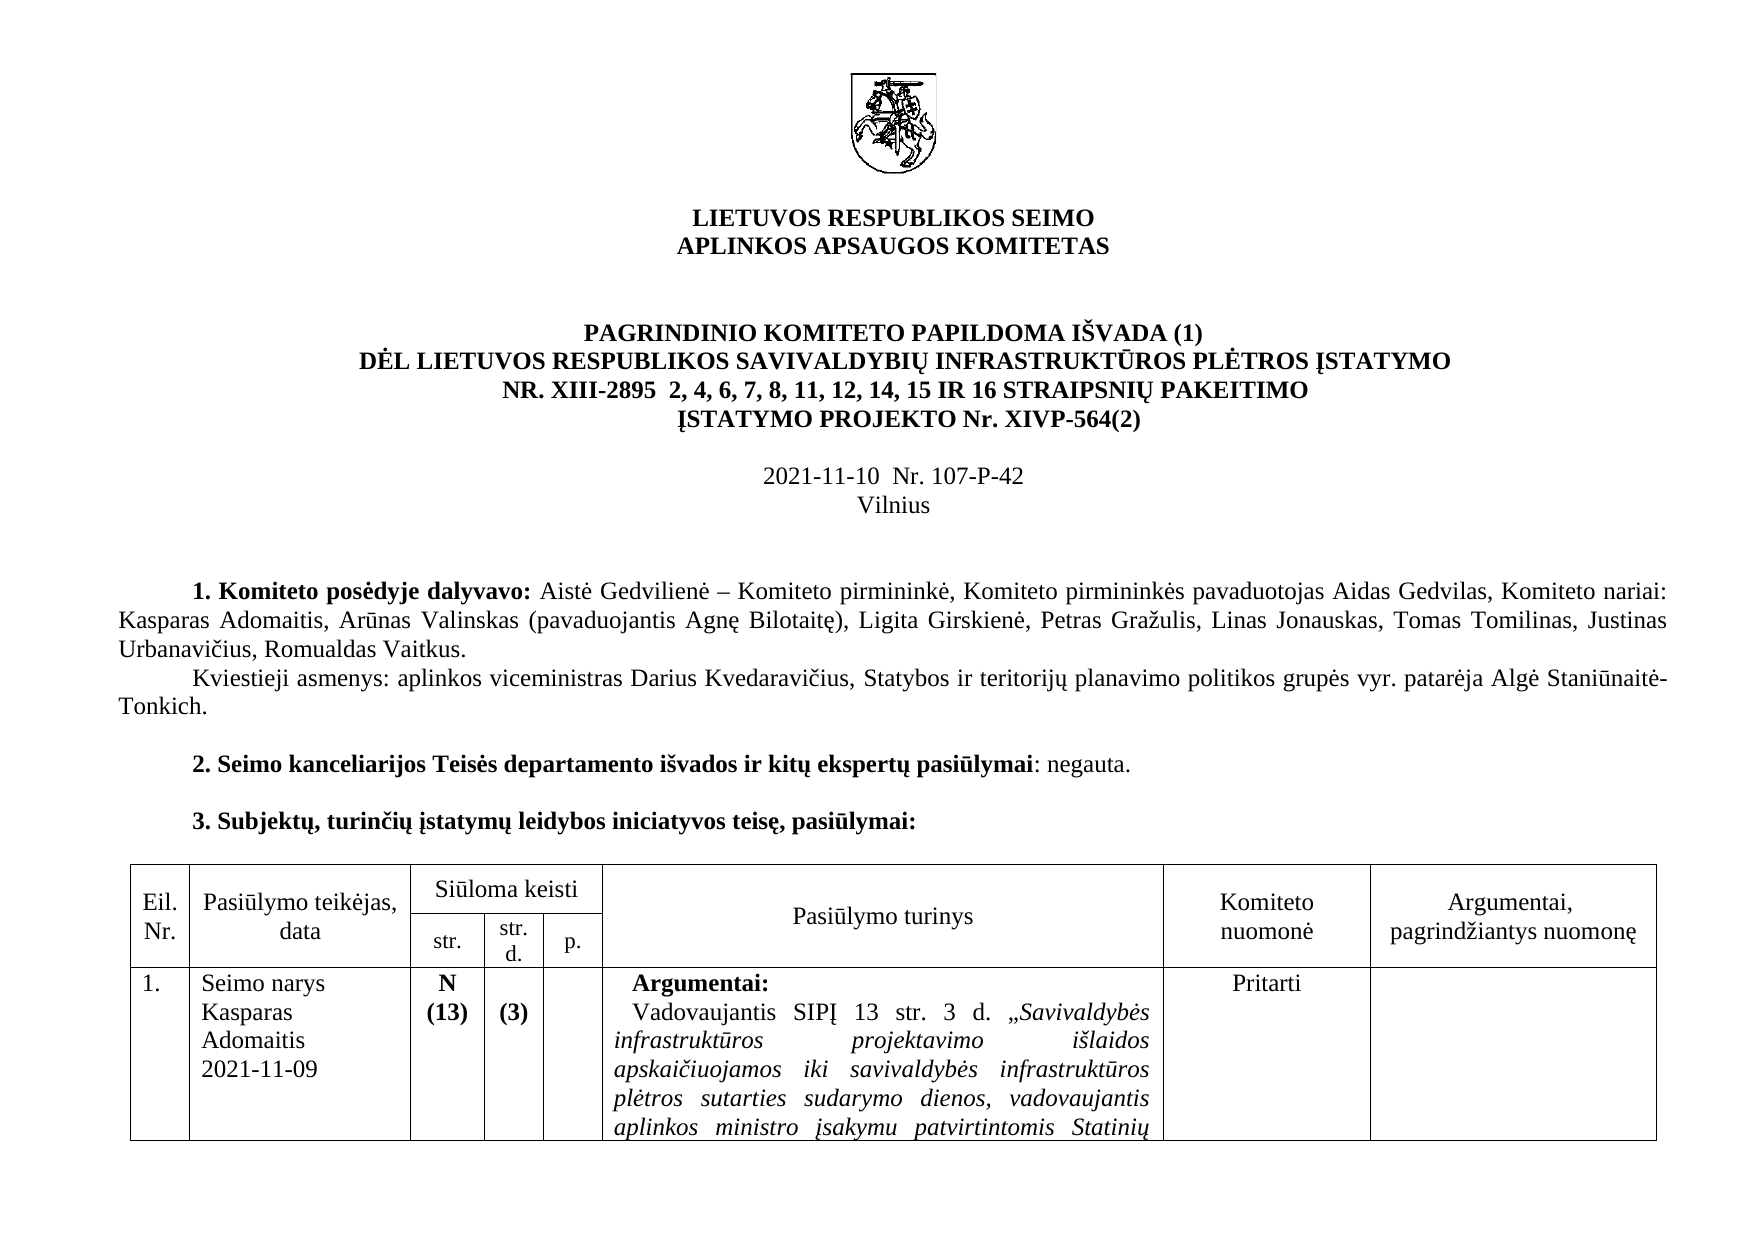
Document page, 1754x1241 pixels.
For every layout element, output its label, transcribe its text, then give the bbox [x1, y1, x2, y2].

table_cell Argumentai: Vadovaujantis SIPĮ 13 str. 3 d. „Savivaldybės infrastruktūros projektavimo išlaidos apskaičiuojamos iki savivaldybės infrastruktūros plėtros sutarties sudarymo dienos, vadovaujantis aplinkos ministro įsakymu patvirtintomis Statinių [603, 968, 1163, 1140]
text 2. Seimo kanceliarijos Teisės departamento išvados ir kitų ekspertų pasiūlymai: negauta. [118, 749, 1668, 778]
text 3. Subjektų, turinčių įstatymų leidybos iniciatyvos teisę, pasiūlymai: [118, 806, 1668, 835]
table_cell (3) [485, 968, 543, 1140]
table_cell p. [544, 914, 602, 967]
table_cell [544, 968, 602, 1140]
table_cell N (13) [411, 968, 484, 1140]
text 2021-11-10 Nr. 107-P-42 [118, 461, 1668, 490]
text LIETUVOS RESPUBLIKOS SEIMO [118, 203, 1668, 231]
table_header Komiteto nuomonė [1164, 865, 1370, 967]
table_header Pasiūlymo teikėjas, data [190, 865, 410, 967]
text NR. XIII-2895 2, 4, 6, 7, 8, 11, 12, 14, 15 IR 16 STRAIPSNIŲ PAKEITIMO [118, 375, 1687, 404]
text Kviestieji asmenys: aplinkos viceministras Darius Kvedaravičius, Statybos ir teritorijų planavimo politikos grupės vyr. patarėja Algė Staniūnaitė-Tonkich. [118, 663, 1668, 720]
table_cell [1371, 968, 1656, 1140]
text ĮSTATYMO PROJEKTO Nr. XIVP-564(2) [118, 404, 1687, 433]
text PAGRINDINIO KOMITETO PAPILDOMA IŠVADA (1) [118, 318, 1668, 346]
text Aplinkos apsaugos komitetas [118, 231, 1668, 260]
table_cell Seimo narys Kasparas Adomaitis 2021-11-09 [190, 968, 410, 1140]
text DĖL LIETUVOS RESPUBLIKOS SAVIVALDYBIŲ INFRASTRUKTŪROS PLĖTROS ĮSTATYMO [118, 346, 1687, 375]
text 1. Komiteto posėdyje dalyvavo: Aistė Gedvilienė – Komiteto pirmininkė, Komiteto pirmininkės pavaduotojas Aidas Gedvilas, Komiteto nariai: Kasparas Adomaitis, Arūnas Valinskas (pavaduojantis Agnę Bilotaitę), Ligita Girskienė, Petras Gražulis, Linas Jonauskas, Tomas Tomilinas, Justinas Urbanavičius, Romualdas Vaitkus. [118, 576, 1668, 663]
table_header Eil. Nr. [131, 865, 189, 967]
table_header Siūloma keisti [411, 865, 602, 913]
table_cell str. d. [485, 914, 543, 967]
table_header Argumentai, pagrindžiantys nuomonę [1371, 865, 1656, 967]
text Vilnius [118, 490, 1668, 519]
table_header Pasiūlymo turinys [603, 865, 1163, 967]
table_cell Pritarti [1164, 968, 1370, 1140]
table_cell str. [411, 914, 484, 967]
table_cell 1. [131, 968, 189, 1140]
